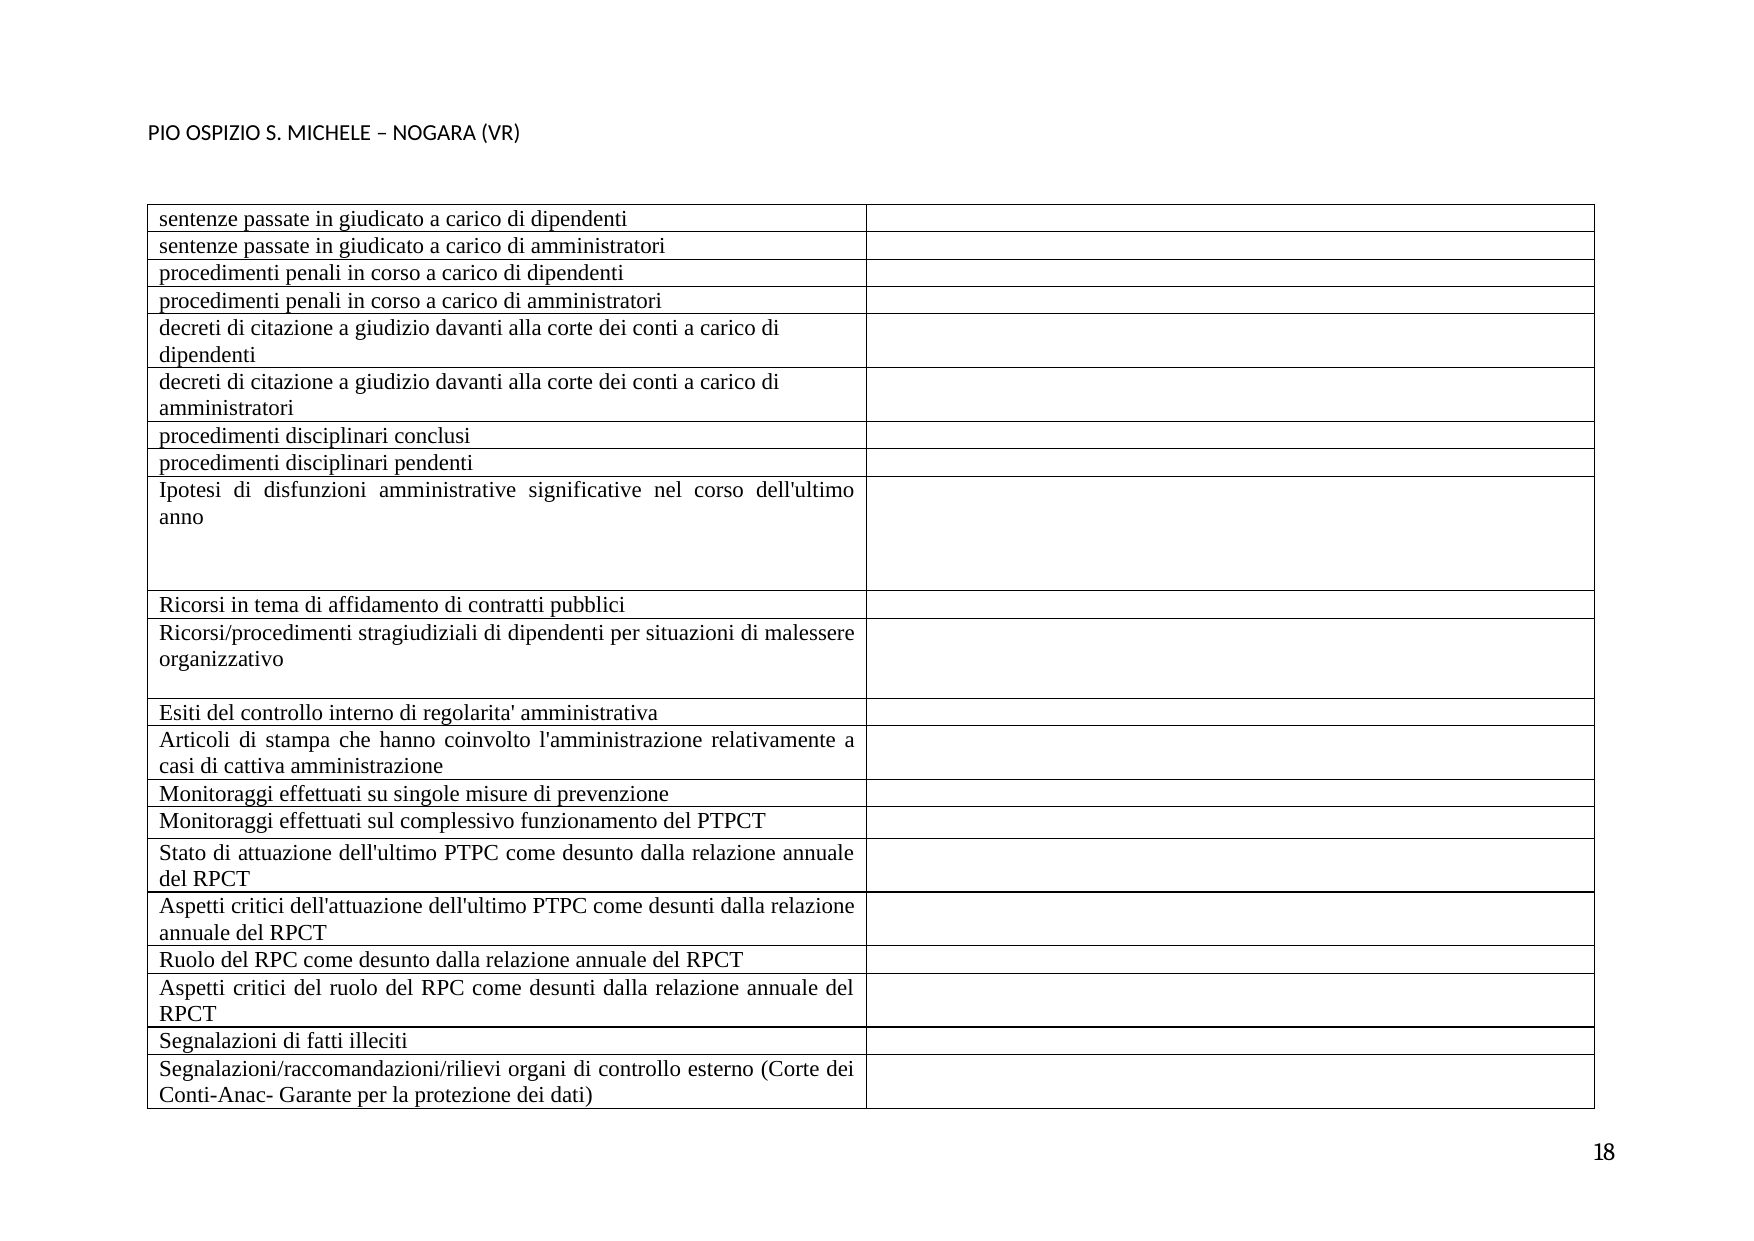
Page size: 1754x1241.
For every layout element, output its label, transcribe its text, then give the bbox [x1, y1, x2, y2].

table_cell [867, 974, 1594, 1026]
table_cell procedimenti penali in corso a carico di dipendenti [148, 260, 866, 286]
table_cell [867, 287, 1594, 313]
table_cell [867, 699, 1594, 725]
table_cell [867, 232, 1594, 258]
table_cell [867, 1028, 1594, 1054]
table_cell sentenze passate in giudicato a carico di amministratori [148, 232, 866, 258]
table_cell procedimenti penali in corso a carico di amministratori [148, 287, 866, 313]
table_cell Stato di attuazione dell'ultimo PTPC come desunto dalla relazione annuale del RPCT [148, 839, 866, 891]
table_cell Aspetti critici del ruolo del RPC come desunti dalla relazione annuale del RPCT [148, 974, 866, 1026]
table_cell sentenze passate in giudicato a carico di dipendenti [148, 205, 866, 231]
table_cell Monitoraggi effettuati sul complessivo funzionamento del PTPCT [148, 807, 866, 838]
table_cell Esiti del controllo interno di regolarita' amministrativa [148, 699, 866, 725]
table_cell [867, 205, 1594, 231]
table_cell [867, 368, 1594, 421]
table_cell decreti di citazione a giudizio davanti alla corte dei conti a carico di amministratori [148, 368, 866, 421]
table_cell procedimenti disciplinari conclusi [148, 422, 866, 448]
table_cell Ruolo del RPC come desunto dalla relazione annuale del RPCT [148, 946, 866, 973]
table_cell procedimenti disciplinari pendenti [148, 449, 866, 476]
table_cell Aspetti critici dell'attuazione dell'ultimo PTPC come desunti dalla relazione annuale del RPCT [148, 893, 866, 945]
table_cell Articoli di stampa che hanno coinvolto l'amministrazione relativamente a casi di cattiva amministrazione [148, 726, 866, 779]
table_cell [867, 807, 1594, 838]
table_cell [867, 839, 1594, 891]
table_cell [867, 449, 1594, 476]
table_cell Segnalazioni/raccomandazioni/rilievi organi di controllo esterno (Corte dei Conti-Anac- Garante per la protezione dei dati) [148, 1055, 866, 1107]
table_cell [867, 726, 1594, 779]
table_cell [867, 422, 1594, 448]
table_cell [867, 591, 1594, 617]
table_cell [867, 260, 1594, 286]
table_cell [867, 619, 1594, 698]
table_cell Ricorsi in tema di affidamento di contratti pubblici [148, 591, 866, 617]
table_cell [867, 477, 1594, 590]
table_cell Ricorsi/procedimenti stragiudiziali di dipendenti per situazioni di malessere organizzativo [148, 619, 866, 698]
table_cell Segnalazioni di fatti illeciti [148, 1028, 866, 1054]
table_cell Monitoraggi effettuati su singole misure di prevenzione [148, 780, 866, 806]
table_cell [867, 314, 1594, 367]
table_cell [867, 893, 1594, 945]
table_cell [867, 946, 1594, 973]
table_cell [867, 1055, 1594, 1107]
table_cell decreti di citazione a giudizio davanti alla corte dei conti a carico di dipendenti [148, 314, 866, 367]
table_cell [867, 780, 1594, 806]
table_cell Ipotesi di disfunzioni amministrative significative nel corso dell'ultimo anno [148, 477, 866, 590]
